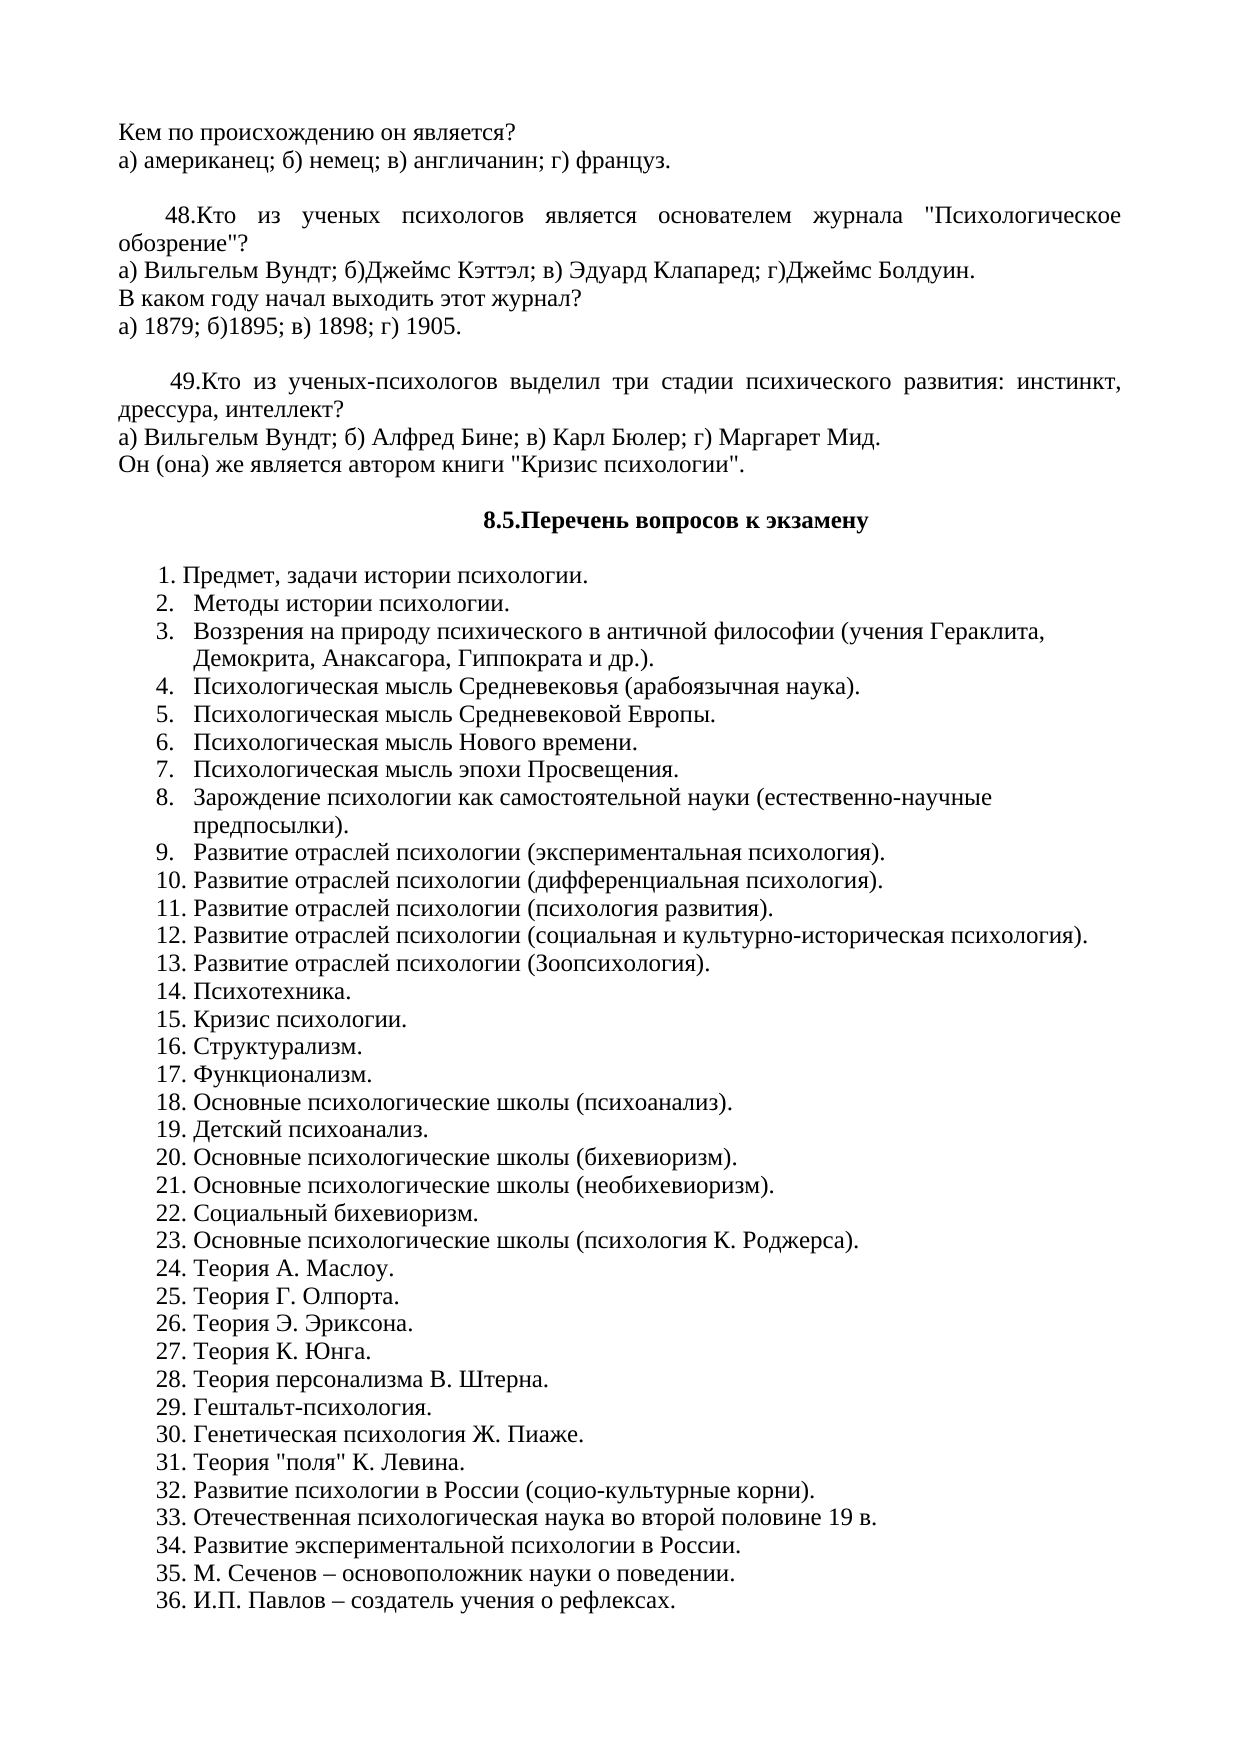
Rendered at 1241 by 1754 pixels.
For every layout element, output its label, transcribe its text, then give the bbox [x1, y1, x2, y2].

list Теория "поля" К. Левина. [156, 1448, 1122, 1476]
list Развитие отраслей психологии (дифференциальная психология). [156, 866, 1122, 894]
text а) американец; б) немец; в) англичанин; г) француз. [118, 146, 1122, 173]
list Психологическая мысль эпохи Просвещения. [156, 755, 1122, 783]
text а) Вильгельм Вундт; б)Джеймс Кэттэл; в) Эдуард Клапаред; г)Джеймс Болдуин. [118, 257, 1122, 284]
list Отечественная психологическая наука во второй половине 19 в. [156, 1503, 1122, 1531]
list Теория персонализма В. Штерна. [156, 1365, 1122, 1393]
list Развитие экспериментальной психологии в России. [156, 1531, 1122, 1559]
list Теория Э. Эриксона. [156, 1309, 1122, 1337]
list Теория Г. Олпорта. [156, 1282, 1122, 1309]
list Функционализм. [156, 1060, 1122, 1088]
list Основные психологические школы (бихевиоризм). [156, 1143, 1122, 1171]
list Развитие психологии в России (социо-культурные корни). [156, 1476, 1122, 1503]
list Психотехника. [156, 977, 1122, 1005]
list Психологическая мысль Нового времени. [156, 728, 1122, 755]
list Развитие отраслей психологии (экспериментальная психология). [156, 838, 1122, 866]
list Развитие отраслей психологии (Зоопсихология). [156, 949, 1122, 977]
list Детский психоанализ. [156, 1116, 1122, 1143]
list Развитие отраслей психологии (социальная и культурно-историческая психология). [156, 922, 1122, 949]
list Воззрения на природу психического в античной философии (учения Гераклита, Демокрита, Анаксагора, Гиппократа и др.). [156, 617, 1122, 672]
list Социальный бихевиоризм. [156, 1199, 1122, 1226]
list Структурализм. [156, 1032, 1122, 1060]
list Основные психологические школы (психология К. Роджерса). [156, 1226, 1122, 1254]
list Психологическая мысль Средневековой Европы. [156, 700, 1122, 728]
list И.П. Павлов – создатель учения о рефлексах. [156, 1587, 1122, 1614]
list Генетическая психология Ж. Пиаже. [156, 1420, 1122, 1448]
text В каком году начал выходить этот журнал? [118, 284, 1122, 312]
list Основные психологические школы (психоанализ). [156, 1088, 1122, 1116]
text 1. Предмет, задачи истории психологии. [118, 561, 1122, 589]
list Психологическая мысль Средневековья (арабоязычная наука). [156, 672, 1122, 700]
list 8.5.Перечень вопросов к экзамену [446, 506, 1122, 534]
text а) 1879; б)1895; в) 1898; г) 1905. [118, 312, 1122, 340]
list Развитие отраслей психологии (психология развития). [156, 894, 1122, 922]
text а) Вильгельм Вундт; б) Алфред Бине; в) Карл Бюлер; г) Маргарет Мид. [118, 423, 1122, 451]
text 49.Кто из ученых-психологов выделил три стадии психического развития: инстинкт, дрессура, интеллект? [118, 367, 1122, 423]
list Теория А. Маслоу. [156, 1254, 1122, 1282]
list Методы истории психологии. [156, 589, 1122, 617]
list М. Сеченов – основоположник науки о поведении. [156, 1559, 1122, 1587]
text 48.Кто из ученых психологов является основателем журнала "Психологическое обозрение"? [118, 201, 1122, 257]
list Кризис психологии. [156, 1005, 1122, 1032]
text Он (она) же является автором книги "Кризис психологии". [118, 451, 1122, 478]
list Теория К. Юнга. [156, 1337, 1122, 1365]
list Зарождение психологии как самостоятельной науки (естественно-научные предпосылки). [156, 783, 1122, 838]
list Гештальт-психология. [156, 1393, 1122, 1420]
text Кем по происхождению он является? [118, 118, 1122, 146]
list Основные психологические школы (необихевиоризм). [156, 1171, 1122, 1199]
